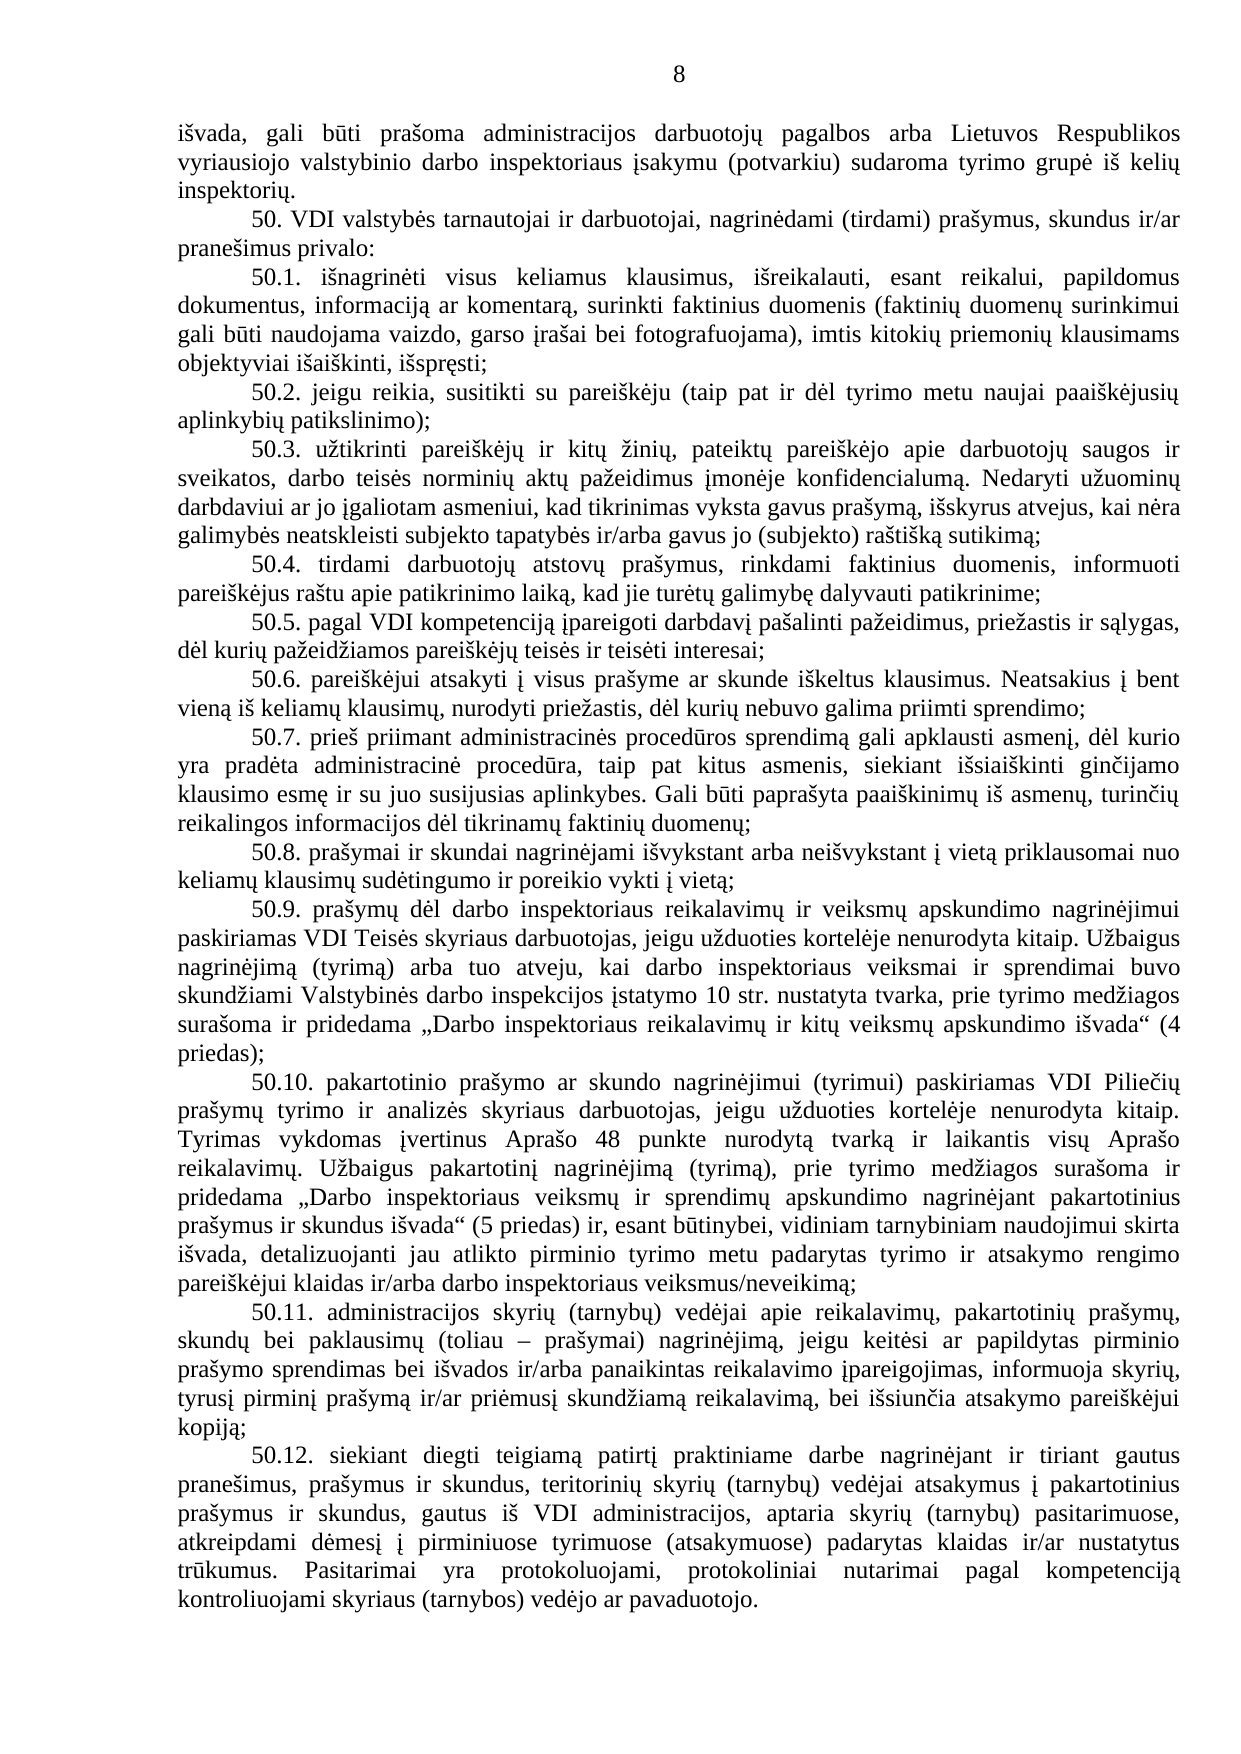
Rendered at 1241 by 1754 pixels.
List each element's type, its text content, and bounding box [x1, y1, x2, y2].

text 50. VDI valstybės tarnautojai ir darbuotojai, nagrinėdami (tirdami) prašymus, skundus ir/ar pranešimus privalo: [177, 204, 1181, 262]
text 50.10. pakartotinio prašymo ar skundo nagrinėjimui (tyrimui) paskiriamas VDI Piliečių prašymų tyrimo ir analizės skyriaus darbuotojas, jeigu užduoties kortelėje nenurodyta kitaip. Tyrimas vykdomas įvertinus Aprašo 48 punkte nurodytą tvarką ir laikantis visų Aprašo reikalavimų. Užbaigus pakartotinį nagrinėjimą (tyrimą), prie tyrimo medžiagos surašoma ir pridedama „Darbo inspektoriaus veiksmų ir sprendimų apskundimo nagrinėjant pakartotinius prašymus ir skundus išvada“ (5 priedas) ir, esant būtinybei, vidiniam tarnybiniam naudojimui skirta išvada, detalizuojanti jau atlikto pirminio tyrimo metu padarytas tyrimo ir atsakymo rengimo pareiškėjui klaidas ir/arba darbo inspektoriaus veiksmus/neveikimą; [177, 1067, 1181, 1297]
text 50.6. pareiškėjui atsakyti į visus prašyme ar skunde iškeltus klausimus. Neatsakius į bent vieną iš keliamų klausimų, nurodyti priežastis, dėl kurių nebuvo galima priimti sprendimo; [177, 664, 1181, 722]
text 50.8. prašymai ir skundai nagrinėjami išvykstant arba neišvykstant į vietą priklausomai nuo keliamų klausimų sudėtingumo ir poreikio vykti į vietą; [177, 837, 1181, 894]
text 50.12. siekiant diegti teigiamą patirtį praktiniame darbe nagrinėjant ir tiriant gautus pranešimus, prašymus ir skundus, teritorinių skyrių (tarnybų) vedėjai atsakymus į pakartotinius prašymus ir skundus, gautus iš VDI administracijos, aptaria skyrių (tarnybų) pasitarimuose, atkreipdami dėmesį į pirminiuose tyrimuose (atsakymuose) padarytas klaidas ir/ar nustatytus trūkumus. Pasitarimai yra protokoluojami, protokoliniai nutarimai pagal kompetenciją kontroliuojami skyriaus (tarnybos) vedėjo ar pavaduotojo. [177, 1441, 1181, 1613]
text 50.2. jeigu reikia, susitikti su pareiškėju (taip pat ir dėl tyrimo metu naujai paaiškėjusių aplinkybių patikslinimo); [177, 377, 1181, 434]
text 50.1. išnagrinėti visus keliamus klausimus, išreikalauti, esant reikalui, papildomus dokumentus, informaciją ar komentarą, surinkti faktinius duomenis (faktinių duomenų surinkimui gali būti naudojama vaizdo, garso įrašai bei fotografuojama), imtis kitokių priemonių klausimams objektyviai išaiškinti, išspręsti; [177, 262, 1181, 377]
text 50.9. prašymų dėl darbo inspektoriaus reikalavimų ir veiksmų apskundimo nagrinėjimui paskiriamas VDI Teisės skyriaus darbuotojas, jeigu užduoties kortelėje nenurodyta kitaip. Užbaigus nagrinėjimą (tyrimą) arba tuo atveju, kai darbo inspektoriaus veiksmai ir sprendimai buvo skundžiami Valstybinės darbo inspekcijos įstatymo 10 str. nustatyta tvarka, prie tyrimo medžiagos surašoma ir pridedama „Darbo inspektoriaus reikalavimų ir kitų veiksmų apskundimo išvada“ (4 priedas); [177, 894, 1181, 1067]
text 50.7. prieš priimant administracinės procedūros sprendimą gali apklausti asmenį, dėl kurio yra pradėta administracinė procedūra, taip pat kitus asmenis, siekiant išsiaiškinti ginčijamo klausimo esmę ir su juo susijusias aplinkybes. Gali būti paprašyta paaiškinimų iš asmenų, turinčių reikalingos informacijos dėl tikrinamų faktinių duomenų; [177, 722, 1181, 837]
text 50.3. užtikrinti pareiškėjų ir kitų žinių, pateiktų pareiškėjo apie darbuotojų saugos ir sveikatos, darbo teisės norminių aktų pažeidimus įmonėje konfidencialumą. Nedaryti užuominų darbdaviui ar jo įgaliotam asmeniui, kad tikrinimas vyksta gavus prašymą, išskyrus atvejus, kai nėra galimybės neatskleisti subjekto tapatybės ir/arba gavus jo (subjekto) raštišką sutikimą; [177, 434, 1181, 549]
text 50.11. administracijos skyrių (tarnybų) vedėjai apie reikalavimų, pakartotinių prašymų, skundų bei paklausimų (toliau – prašymai) nagrinėjimą, jeigu keitėsi ar papildytas pirminio prašymo sprendimas bei išvados ir/arba panaikintas reikalavimo įpareigojimas, informuoja skyrių, tyrusį pirminį prašymą ir/ar priėmusį skundžiamą reikalavimą, bei išsiunčia atsakymo pareiškėjui kopiją; [177, 1297, 1181, 1441]
text 50.4. tirdami darbuotojų atstovų prašymus, rinkdami faktinius duomenis, informuoti pareiškėjus raštu apie patikrinimo laiką, kad jie turėtų galimybę dalyvauti patikrinime; [177, 549, 1181, 607]
text 50.5. pagal VDI kompetenciją įpareigoti darbdavį pašalinti pažeidimus, priežastis ir sąlygas, dėl kurių pažeidžiamos pareiškėjų teisės ir teisėti interesai; [177, 607, 1181, 664]
text išvada, gali būti prašoma administracijos darbuotojų pagalbos arba Lietuvos Respublikos vyriausiojo valstybinio darbo inspektoriaus įsakymu (potvarkiu) sudaroma tyrimo grupė iš kelių inspektorių. [177, 118, 1181, 204]
